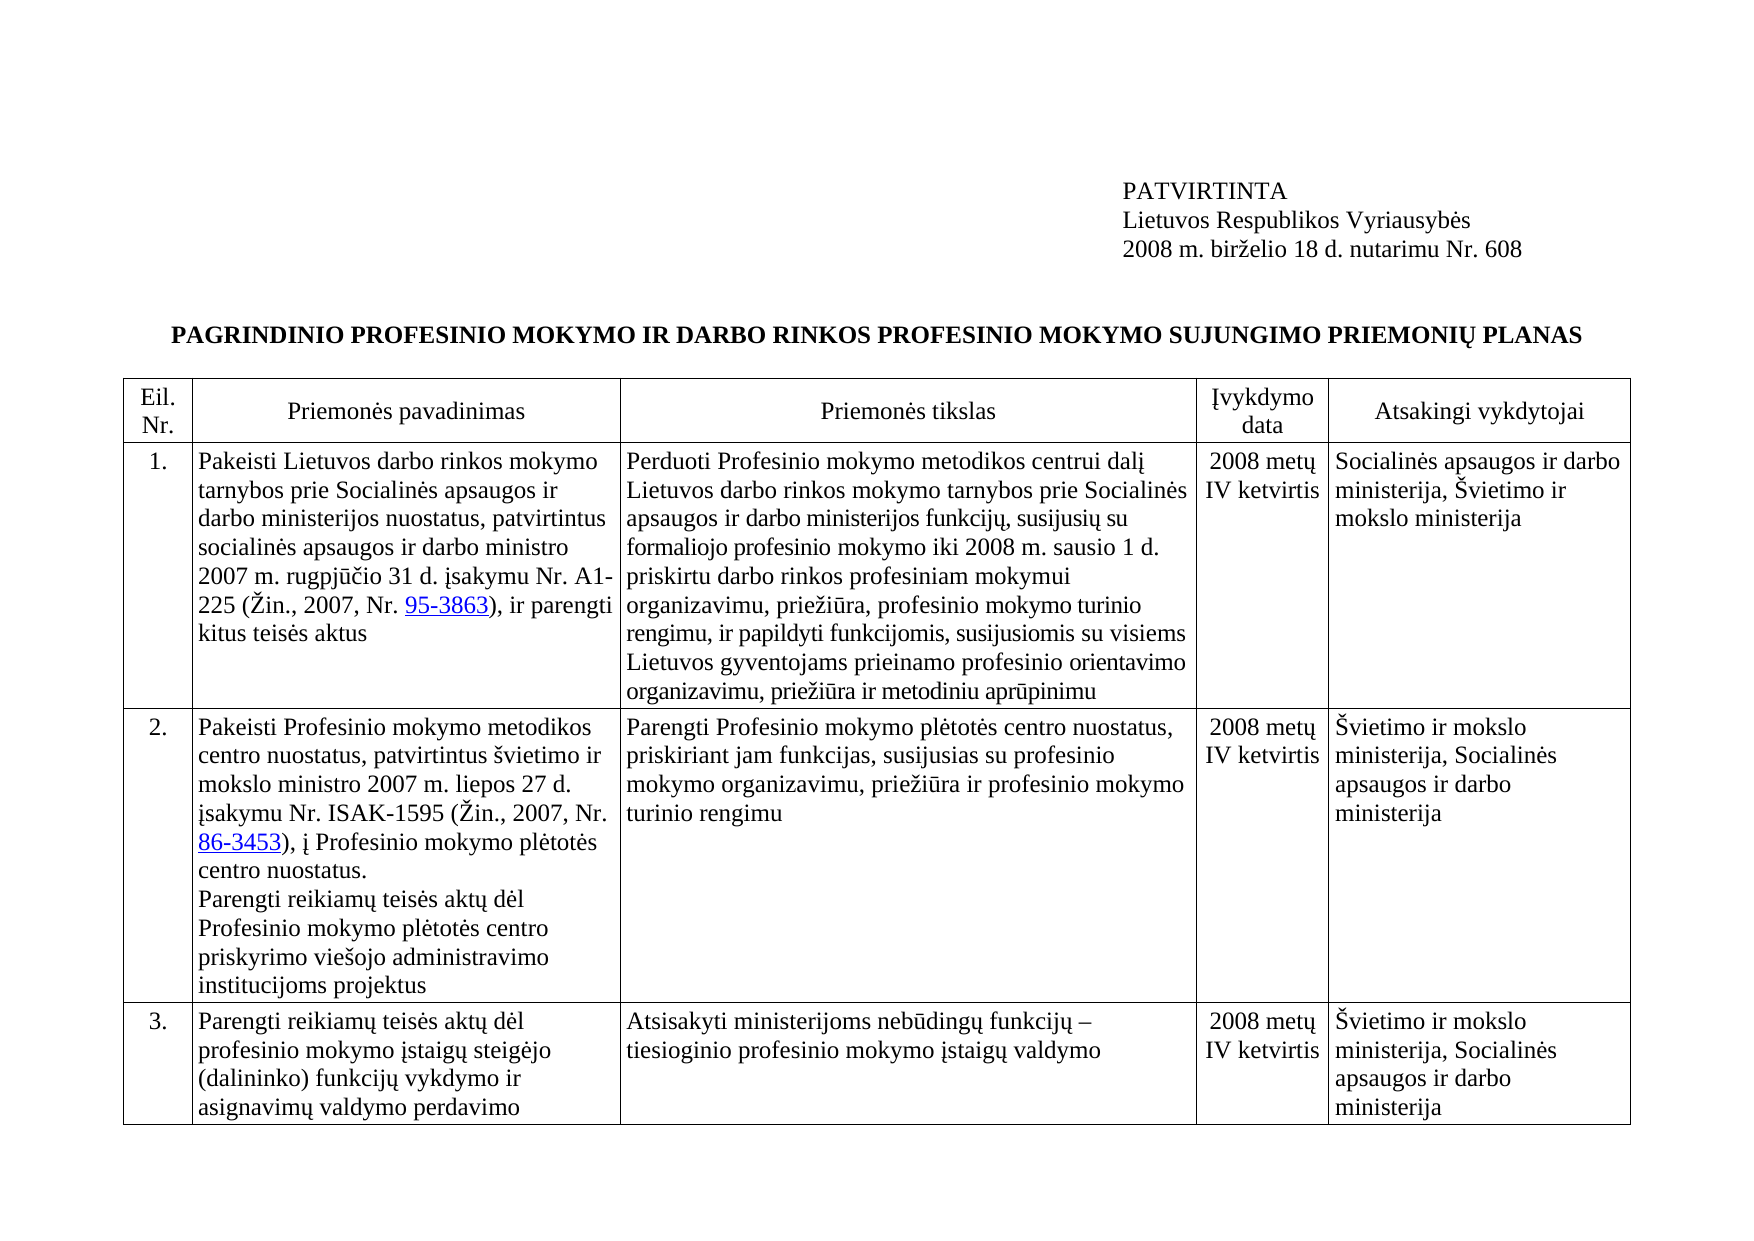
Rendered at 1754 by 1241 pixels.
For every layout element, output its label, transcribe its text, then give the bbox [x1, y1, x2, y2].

table_header Priemonės tikslas [621, 379, 1196, 442]
text Patvirtinta [1122, 176, 1636, 205]
table_header Eil. Nr. [124, 379, 192, 442]
table_cell 2008 metų IV ketvirtis [1197, 709, 1328, 1002]
table_cell Socialinės apsaugos ir darbo ministerija, Švietimo ir mokslo ministerija [1329, 443, 1630, 708]
table_cell Pakeisti Profesinio mokymo metodikos centro nuostatus, patvirtintus švietimo ir mokslo ministro 2007 m. liepos 27 d. įsakymu Nr. ISAK-1595 (Žin., 2007, Nr. 86-3453), į Profesinio mokymo plėtotės centro nuostatus. Parengti reikiamų teisės aktų dėl Profesinio mokymo plėtotės centro priskyrimo viešojo administravimo institucijoms projektus [193, 709, 620, 1002]
table_cell 2008 metų IV ketvirtis [1197, 443, 1328, 708]
text 2008 m. birželio 18 d. nutarimu Nr. 608 [1122, 234, 1636, 263]
table_header Priemonės pavadinimas [193, 379, 620, 442]
table_cell 2008 metų IV ketvirtis [1197, 1003, 1328, 1124]
text PAGRINDINIO PROFESINIO MOKYMO IR DARBO RINKOS PROFESINIO MOKYMO SUJUNGIMO PRIEMONIŲ PLANAS [118, 320, 1636, 349]
table_cell Pakeisti Lietuvos darbo rinkos mokymo tarnybos prie Socialinės apsaugos ir darbo ministerijos nuostatus, patvirtintus socialinės apsaugos ir darbo ministro 2007 m. rugpjūčio 31 d. įsakymu Nr. A1-225 (Žin., 2007, Nr. 95-3863), ir parengti kitus teisės aktus [193, 443, 620, 708]
table_cell 3. [124, 1003, 192, 1124]
table_header Atsakingi vykdytojai [1329, 379, 1630, 442]
table_cell 1. [124, 443, 192, 708]
table_cell Švietimo ir mokslo ministerija, Socialinės apsaugos ir darbo ministerija [1329, 1003, 1630, 1124]
table_cell 2. [124, 709, 192, 1002]
table_cell Parengti Profesinio mokymo plėtotės centro nuostatus, priskiriant jam funkcijas, susijusias su profesinio mokymo organizavimu, priežiūra ir profesinio mokymo turinio rengimu [621, 709, 1196, 1002]
table_cell Parengti reikiamų teisės aktų dėl profesinio mokymo įstaigų steigėjo (dalininko) funkcijų vykdymo ir asignavimų valdymo perdavimo [193, 1003, 620, 1124]
table_cell Atsisakyti ministerijoms nebūdingų funkcijų – tiesioginio profesinio mokymo įstaigų valdymo [621, 1003, 1196, 1124]
text Lietuvos Respublikos Vyriausybės [1122, 205, 1636, 234]
table_cell Perduoti Profesinio mokymo metodikos centrui dalį Lietuvos darbo rinkos mokymo tarnybos prie Socialinės apsaugos ir darbo ministerijos funkcijų, susijusių su formaliojo profesinio mokymo iki 2008 m. sausio 1 d. priskirtu darbo rinkos profesiniam mokymui organizavimu, priežiūra, profesinio mokymo turinio rengimu, ir papildyti funkcijomis, susijusiomis su visiems Lietuvos gyventojams prieinamo profesinio orientavimo organizavimu, priežiūra ir metodiniu aprūpinimu [621, 443, 1196, 708]
table_cell Švietimo ir mokslo ministerija, Socialinės apsaugos ir darbo ministerija [1329, 709, 1630, 1002]
table_header Įvykdymo data [1197, 379, 1328, 442]
